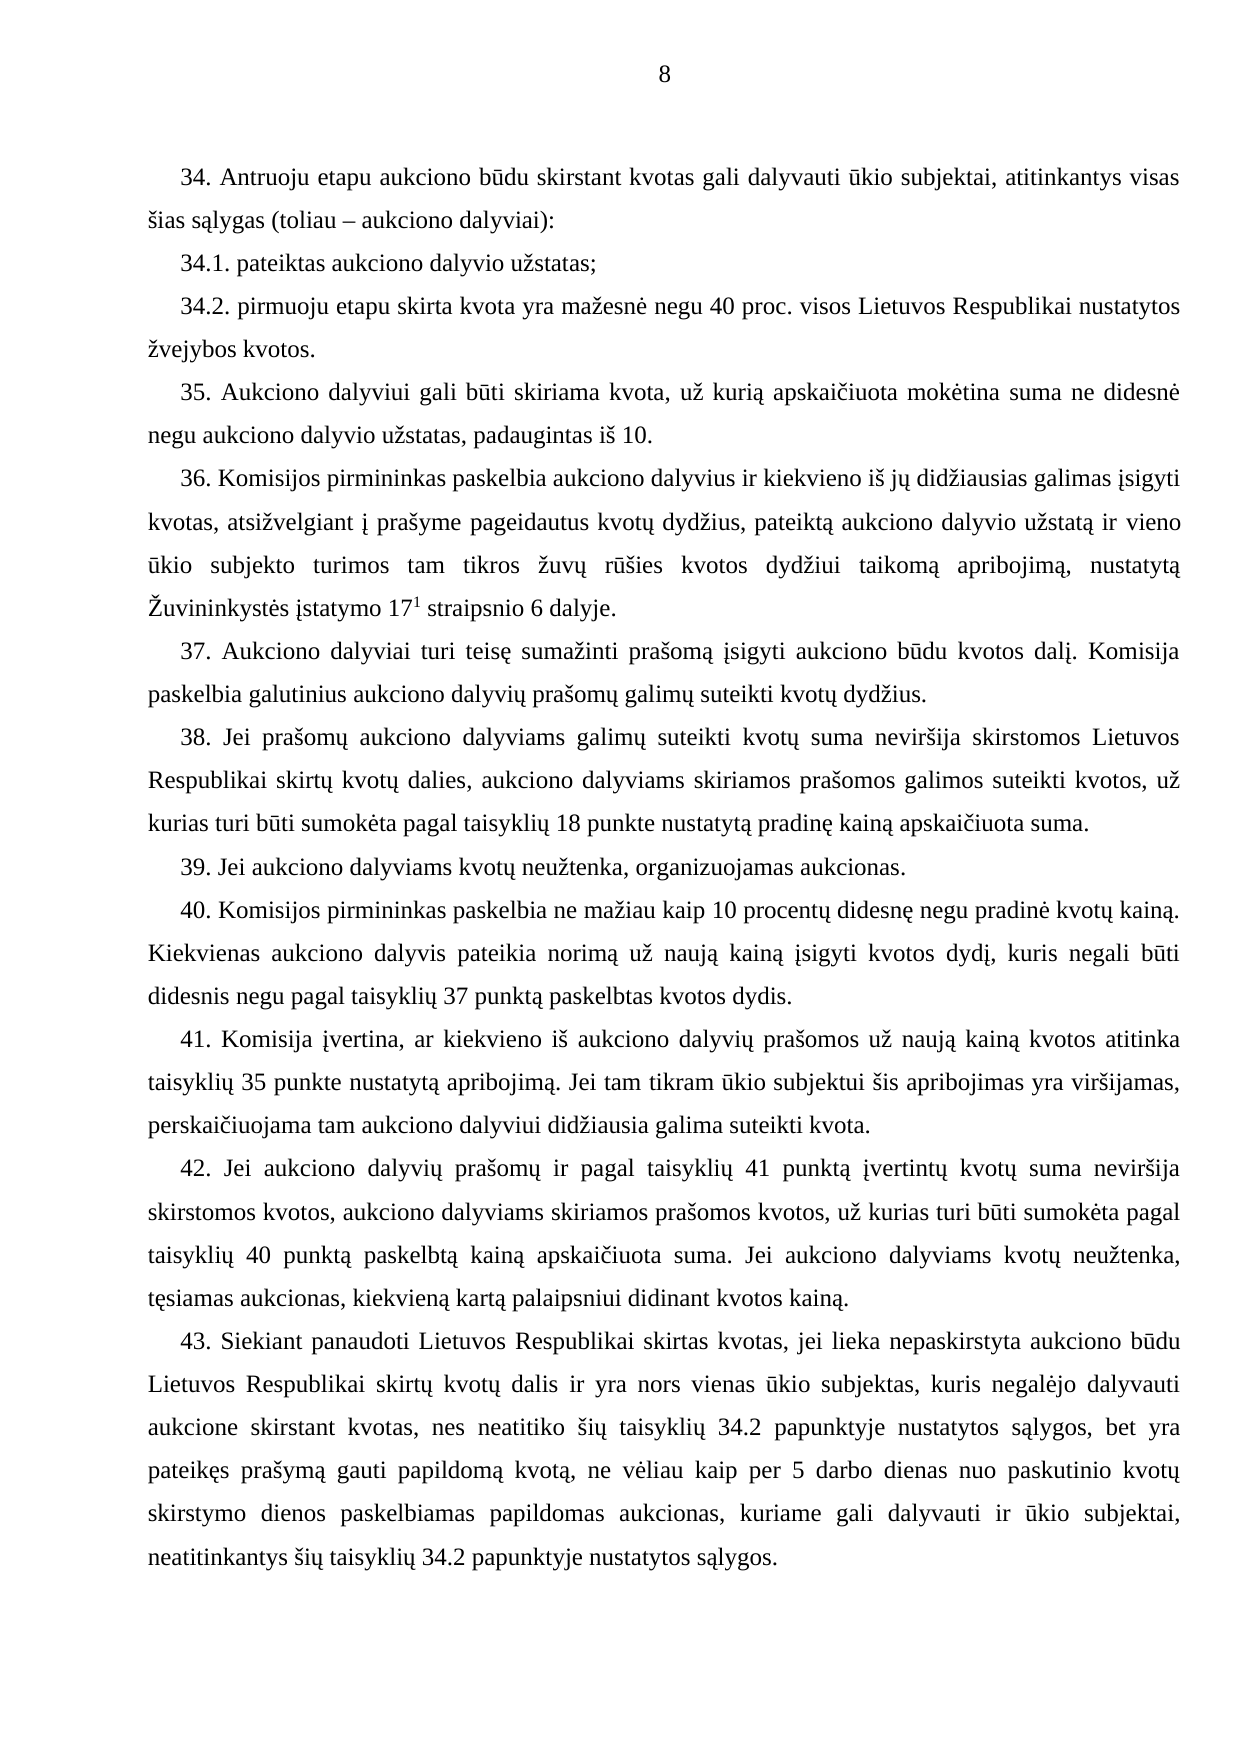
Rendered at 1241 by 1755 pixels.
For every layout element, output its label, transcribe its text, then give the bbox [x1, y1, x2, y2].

text 34.2. pirmuoju etapu skirta kvota yra mažesnė negu 40 proc. visos Lietuvos Respublikai nustatytos žvejybos kvotos. [148, 291, 1181, 363]
text 36. Komisijos pirmininkas paskelbia aukciono dalyvius ir kiekvieno iš jų didžiausias galimas įsigyti kvotas, atsižvelgiant į prašyme pageidautus kvotų dydžius, pateiktą aukciono dalyvio užstatą ir vieno ūkio subjekto turimos tam tikros žuvų rūšies kvotos dydžiui taikomą apribojimą, nustatytą Žuvininkystės įstatymo 171 straipsnio 6 dalyje. [148, 463, 1181, 622]
text 42. Jei aukciono dalyvių prašomų ir pagal taisyklių 41 punktą įvertintų kvotų suma neviršija skirstomos kvotos, aukciono dalyviams skiriamos prašomos kvotos, už kurias turi būti sumokėta pagal taisyklių 40 punktą paskelbtą kainą apskaičiuota suma. Jei aukciono dalyviams kvotų neužtenka, tęsiamas aukcionas, kiekvieną kartą palaipsniui didinant kvotos kainą. [148, 1153, 1181, 1312]
text 34.1. pateiktas aukciono dalyvio užstatas; [148, 248, 1181, 277]
text 35. Aukciono dalyviui gali būti skiriama kvota, už kurią apskaičiuota mokėtina suma ne didesnė negu aukciono dalyvio užstatas, padaugintas iš 10. [148, 377, 1181, 449]
text 38. Jei prašomų aukciono dalyviams galimų suteikti kvotų suma neviršija skirstomos Lietuvos Respublikai skirtų kvotų dalies, aukciono dalyviams skiriamos prašomos galimos suteikti kvotos, už kurias turi būti sumokėta pagal taisyklių 18 punkte nustatytą pradinę kainą apskaičiuota suma. [148, 722, 1181, 837]
text 37. Aukciono dalyviai turi teisę sumažinti prašomą įsigyti aukciono būdu kvotos dalį. Komisija paskelbia galutinius aukciono dalyvių prašomų galimų suteikti kvotų dydžius. [148, 636, 1181, 708]
text 43. Siekiant panaudoti Lietuvos Respublikai skirtas kvotas, jei lieka nepaskirstyta aukciono būdu Lietuvos Respublikai skirtų kvotų dalis ir yra nors vienas ūkio subjektas, kuris negalėjo dalyvauti aukcione skirstant kvotas, nes neatitiko šių taisyklių 34.2 papunktyje nustatytos sąlygos, bet yra pateikęs prašymą gauti papildomą kvotą, ne vėliau kaip per 5 darbo dienas nuo paskutinio kvotų skirstymo dienos paskelbiamas papildomas aukcionas, kuriame gali dalyvauti ir ūkio subjektai, neatitinkantys šių taisyklių 34.2 papunktyje nustatytos sąlygos. [148, 1326, 1181, 1570]
text 39. Jei aukciono dalyviams kvotų neužtenka, organizuojamas aukcionas. [148, 852, 1181, 880]
text 34. Antruoju etapu aukciono būdu skirstant kvotas gali dalyvauti ūkio subjektai, atitinkantys visas šias sąlygas (toliau – aukciono dalyviai): [148, 162, 1181, 233]
text 40. Komisijos pirmininkas paskelbia ne mažiau kaip 10 procentų didesnę negu pradinė kvotų kainą. Kiekvienas aukciono dalyvis pateikia norimą už naują kainą įsigyti kvotos dydį, kuris negali būti didesnis negu pagal taisyklių 37 punktą paskelbtas kvotos dydis. [148, 895, 1181, 1010]
text 41. Komisija įvertina, ar kiekvieno iš aukciono dalyvių prašomos už naują kainą kvotos atitinka taisyklių 35 punkte nustatytą apribojimą. Jei tam tikram ūkio subjektui šis apribojimas yra viršijamas, perskaičiuojama tam aukciono dalyviui didžiausia galima suteikti kvota. [148, 1024, 1181, 1139]
